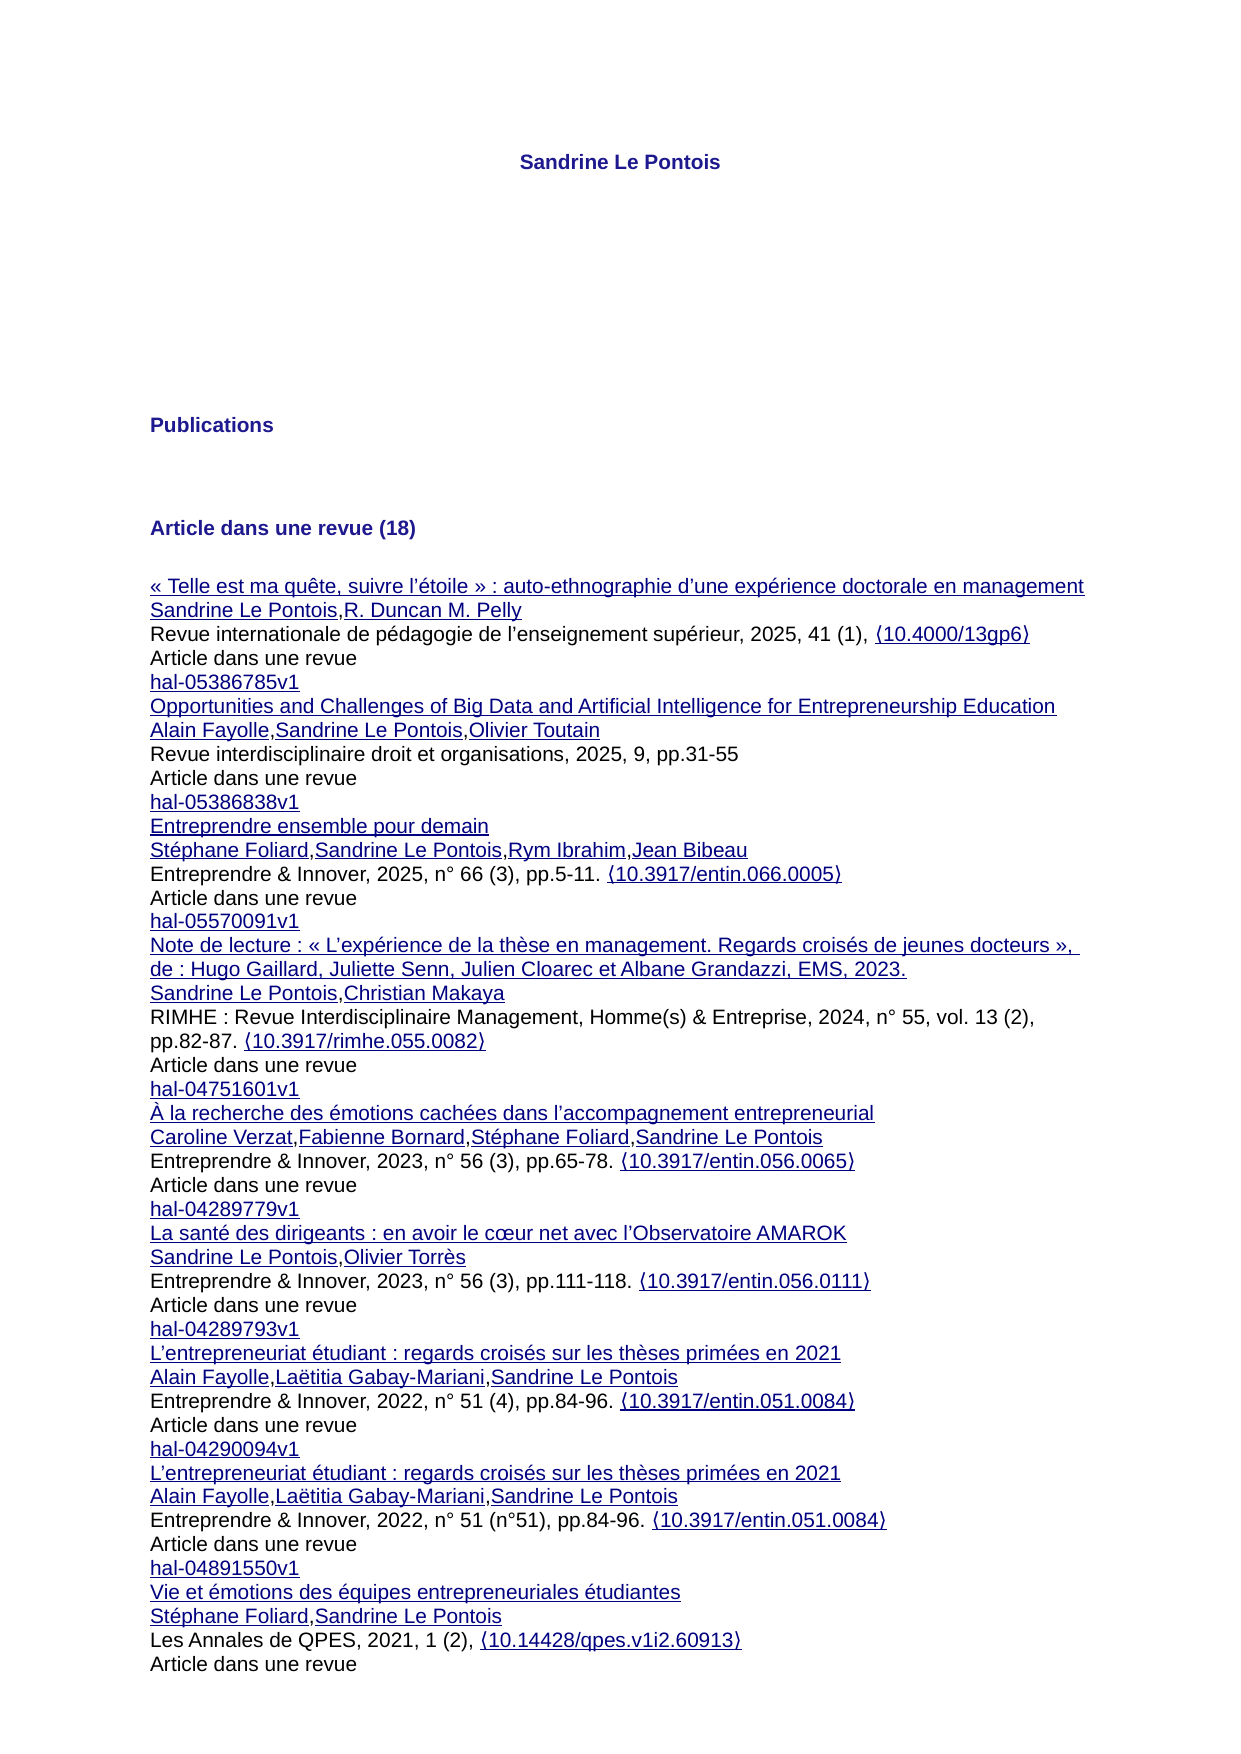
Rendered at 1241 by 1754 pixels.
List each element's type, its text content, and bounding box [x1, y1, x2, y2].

table_cell Vie et émotions des équipes entrepreneuriales étudiantes Stéphane Foliard,Sandrine Le Pontois Les Annales de QPES, 2021, 1 (2), ⟨10.14428/qpes.v1i2.60913⟩ Article dans une revue [150, 1580, 1090, 1676]
table_cell Opportunities and Challenges of Big Data and Artificial Intelligence for Entrepreneurship Education Alain Fayolle,Sandrine Le Pontois,Olivier Toutain Revue interdisciplinaire droit et organisations, 2025, 9, pp.31-55 Article dans une revue hal-05386838v1 [150, 694, 1090, 813]
table_cell L’entrepreneuriat étudiant : regards croisés sur les thèses primées en 2021 Alain Fayolle,Laëtitia Gabay-Mariani,Sandrine Le Pontois Entreprendre & Innover, 2022, n° 51 (n°51), pp.84-96. ⟨10.3917/entin.051.0084⟩ Article dans une revue hal-04891550v1 [150, 1460, 1090, 1580]
subtitle Sandrine Le Pontois [150, 150, 1090, 174]
table_cell Entreprendre ensemble pour demain Stéphane Foliard,Sandrine Le Pontois,Rym Ibrahim,Jean Bibeau Entreprendre & Innover, 2025, n° 66 (3), pp.5-11. ⟨10.3917/entin.066.0005⟩ Article dans une revue hal-05570091v1 [150, 814, 1090, 933]
table_cell L’entrepreneuriat étudiant : regards croisés sur les thèses primées en 2021 Alain Fayolle,Laëtitia Gabay-Mariani,Sandrine Le Pontois Entreprendre & Innover, 2022, n° 51 (4), pp.84-96. ⟨10.3917/entin.051.0084⟩ Article dans une revue hal-04290094v1 [150, 1341, 1090, 1460]
table_cell Note de lecture : « L’expérience de la thèse en management. Regards croisés de jeunes docteurs », de : Hugo Gaillard, Juliette Senn, Julien Cloarec et Albane Grandazzi, EMS, 2023. Sandrine Le Pontois,Christian Makaya RIMHE : Revue Interdisciplinaire Management, Homme(s) & Entreprise, 2024, n° 55, vol. 13 (2), pp.82-87. ⟨10.3917/rimhe.055.0082⟩ Article dans une revue hal-04751601v1 [150, 933, 1090, 1101]
table_cell À la recherche des émotions cachées dans l’accompagnement entrepreneurial Caroline Verzat,Fabienne Bornard,Stéphane Foliard,Sandrine Le Pontois Entreprendre & Innover, 2023, n° 56 (3), pp.65-78. ⟨10.3917/entin.056.0065⟩ Article dans une revue hal-04289779v1 [150, 1101, 1090, 1221]
table_cell La santé des dirigeants : en avoir le cœur net avec l’Observatoire AMAROK Sandrine Le Pontois,Olivier Torrès Entreprendre & Innover, 2023, n° 56 (3), pp.111-118. ⟨10.3917/entin.056.0111⟩ Article dans une revue hal-04289793v1 [150, 1221, 1090, 1341]
subtitle Publications [150, 412, 1090, 436]
subtitle Article dans une revue (18) [150, 516, 1090, 539]
table_header « Telle est ma quête, suivre l’étoile » : auto-ethnographie d’une expérience doctorale en management Sandrine Le Pontois,R. Duncan M. Pelly Revue internationale de pédagogie de l’enseignement supérieur, 2025, 41 (1), ⟨10.4000/13gp6⟩ Article dans une revue hal-05386785v1 [150, 574, 1090, 694]
